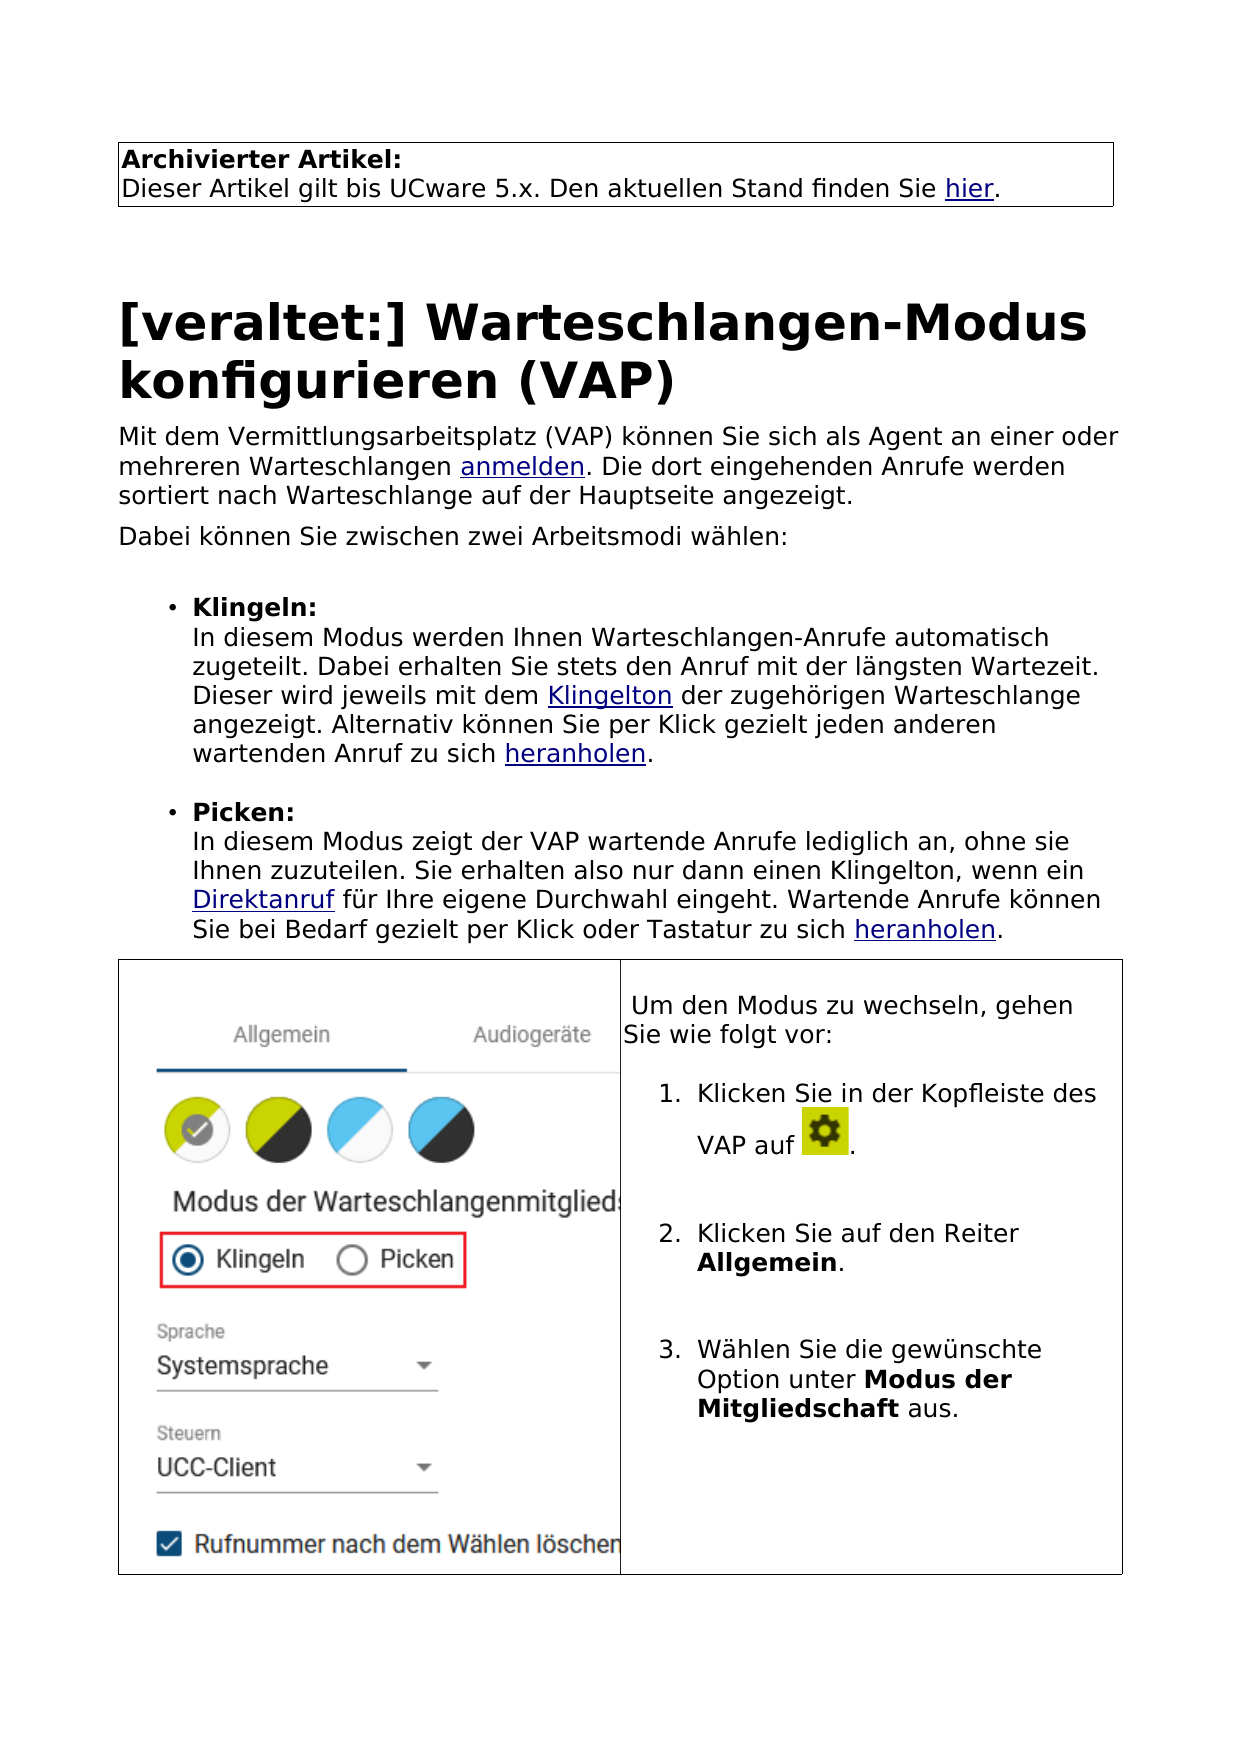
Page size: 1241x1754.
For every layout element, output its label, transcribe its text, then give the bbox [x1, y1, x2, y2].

text Dabei können Sie zwischen zwei Arbeitsmodi wählen: [118, 522, 1122, 552]
table_header Archivierter Artikel: Dieser Artikel gilt bis UCware 5.x. Den aktuellen Stand finden Sie hier. [119, 143, 1113, 206]
picture [121, 961, 621, 1572]
picture [801, 1107, 849, 1155]
subtitle [veraltet:] Warteschlangen-Modus konfigurieren (VAP) [118, 293, 1122, 410]
list Picken: In diesem Modus zeigt der VAP wartende Anrufe lediglich an, ohne sie Ihnen zuzuteilen. Sie erhalten also nur dann einen Klingelton, wenn ein Direktanruf für Ihre eigene Durchwahl eingeht. Wartende Anrufe können Sie bei Bedarf gezielt per Klick oder Tastatur zu sich heranholen. [177, 798, 1122, 944]
text Mit dem Vermittlungsarbeitsplatz (VAP) können Sie sich als Agent an einer oder mehreren Warteschlangen anmelden. Die dort eingehenden Anrufe werden sortiert nach Warteschlange auf der Hauptseite angezeigt. [118, 422, 1122, 510]
list Klingeln: In diesem Modus werden Ihnen Warteschlangen-Anrufe automatisch zugeteilt. Dabei erhalten Sie stets den Anruf mit der längsten Wartezeit. Dieser wird jeweils mit dem Klingelton der zugehörigen Warteschlange angezeigt. Alternativ können Sie per Klick gezielt jeden anderen wartenden Anruf zu sich heranholen. [177, 594, 1122, 769]
table_header Um den Modus zu wechseln, gehen Sie wie folgt vor: Klicken Sie in der Kopfleiste des VAP auf . Klicken Sie auf den Reiter Allgemein. Wählen Sie die gewünschte Option unter Modus der Mitgliedschaft aus. [621, 960, 1122, 1574]
